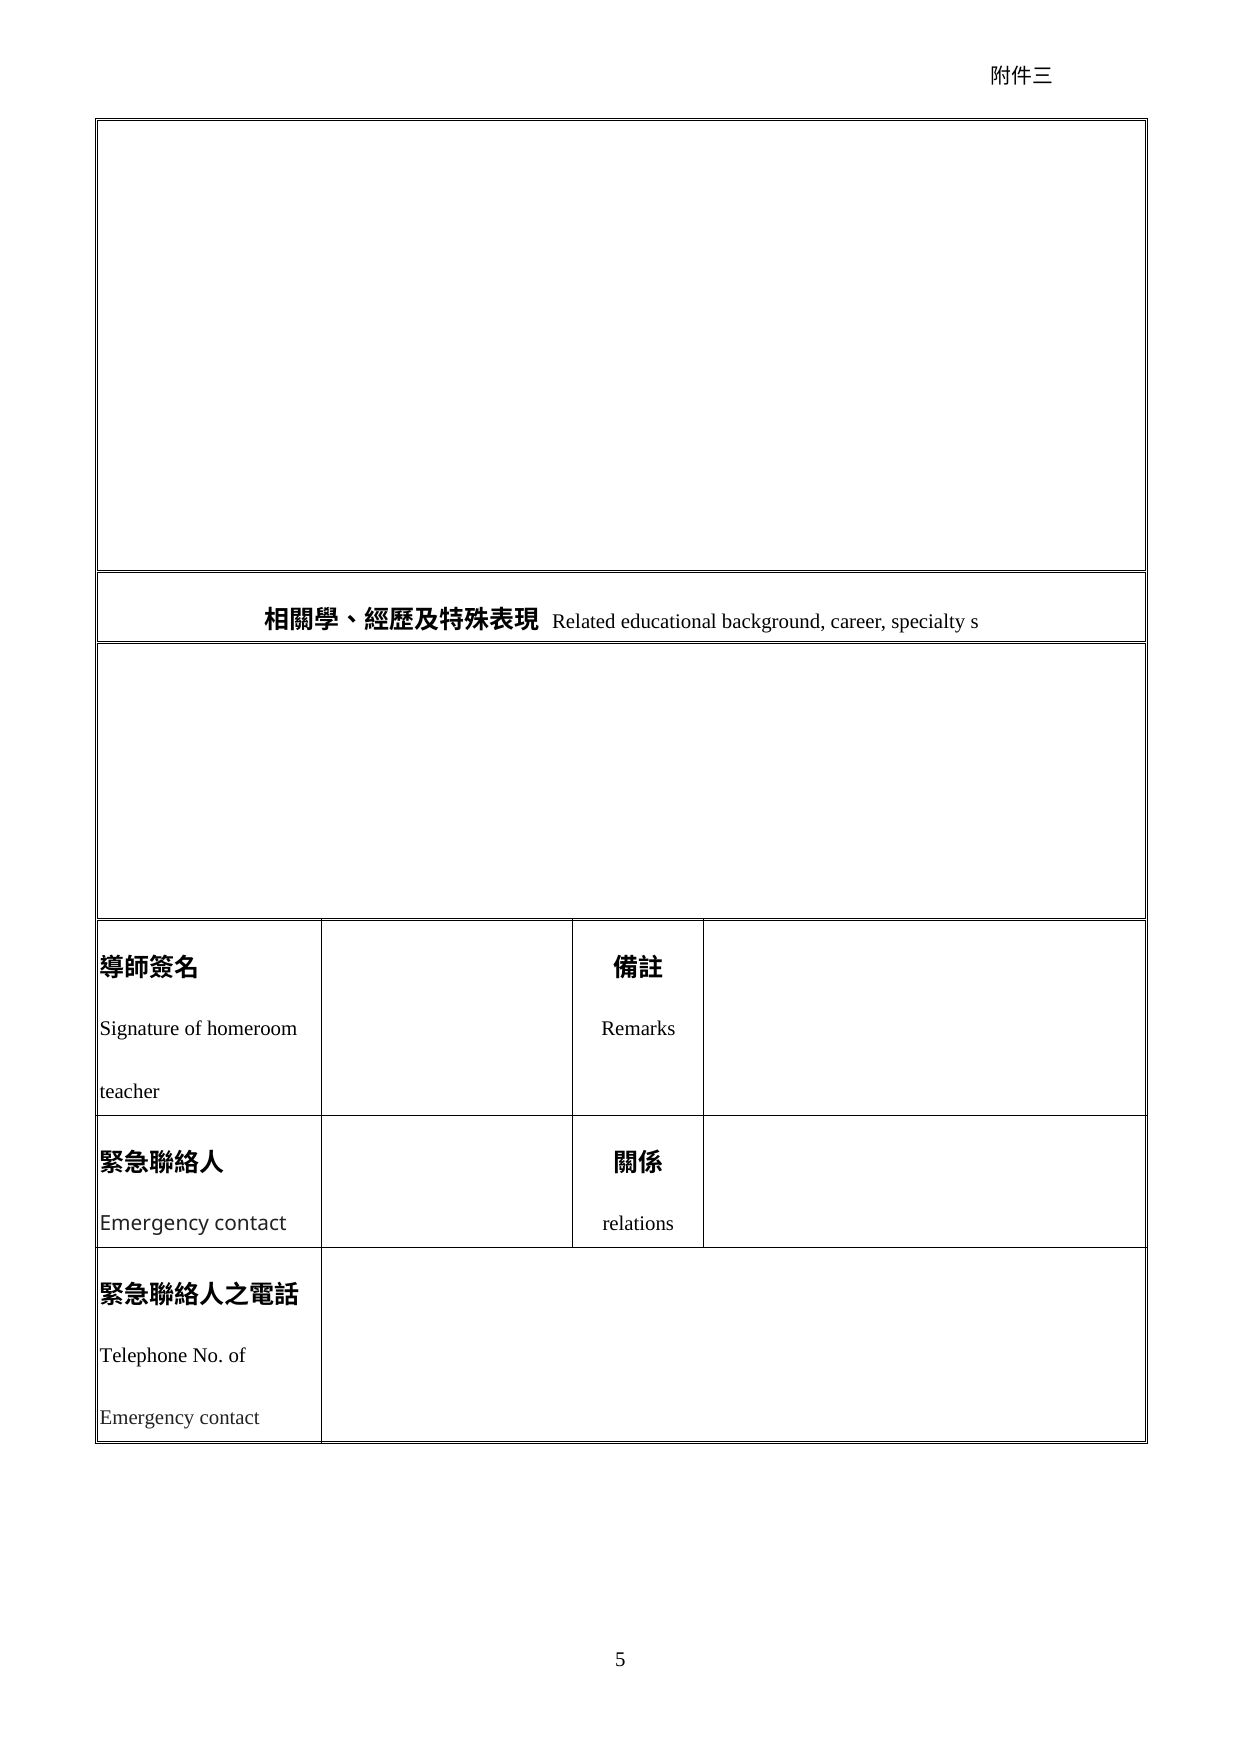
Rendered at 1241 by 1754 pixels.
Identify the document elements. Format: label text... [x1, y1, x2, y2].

table_cell [704, 921, 1145, 1115]
table_cell 緊急聯絡人 Emergency contact [98, 1116, 321, 1247]
table_cell [704, 1116, 1145, 1247]
table_cell 備註 Remarks [573, 921, 703, 1115]
table_cell 緊急聯絡人之電話 Telephone No. of Emergency contact [98, 1248, 321, 1441]
table_cell 關係 relations [573, 1116, 703, 1247]
table_cell 導師簽名 Signature of homeroom teacher [98, 921, 321, 1115]
table_cell [98, 644, 1145, 918]
table_cell [98, 121, 1145, 569]
table_cell [322, 1116, 572, 1247]
table_cell 相關學、經歷及特殊表現 Related educational background, career, specialty s [98, 573, 1145, 641]
table_cell [322, 921, 572, 1115]
table_cell [322, 1248, 1145, 1441]
